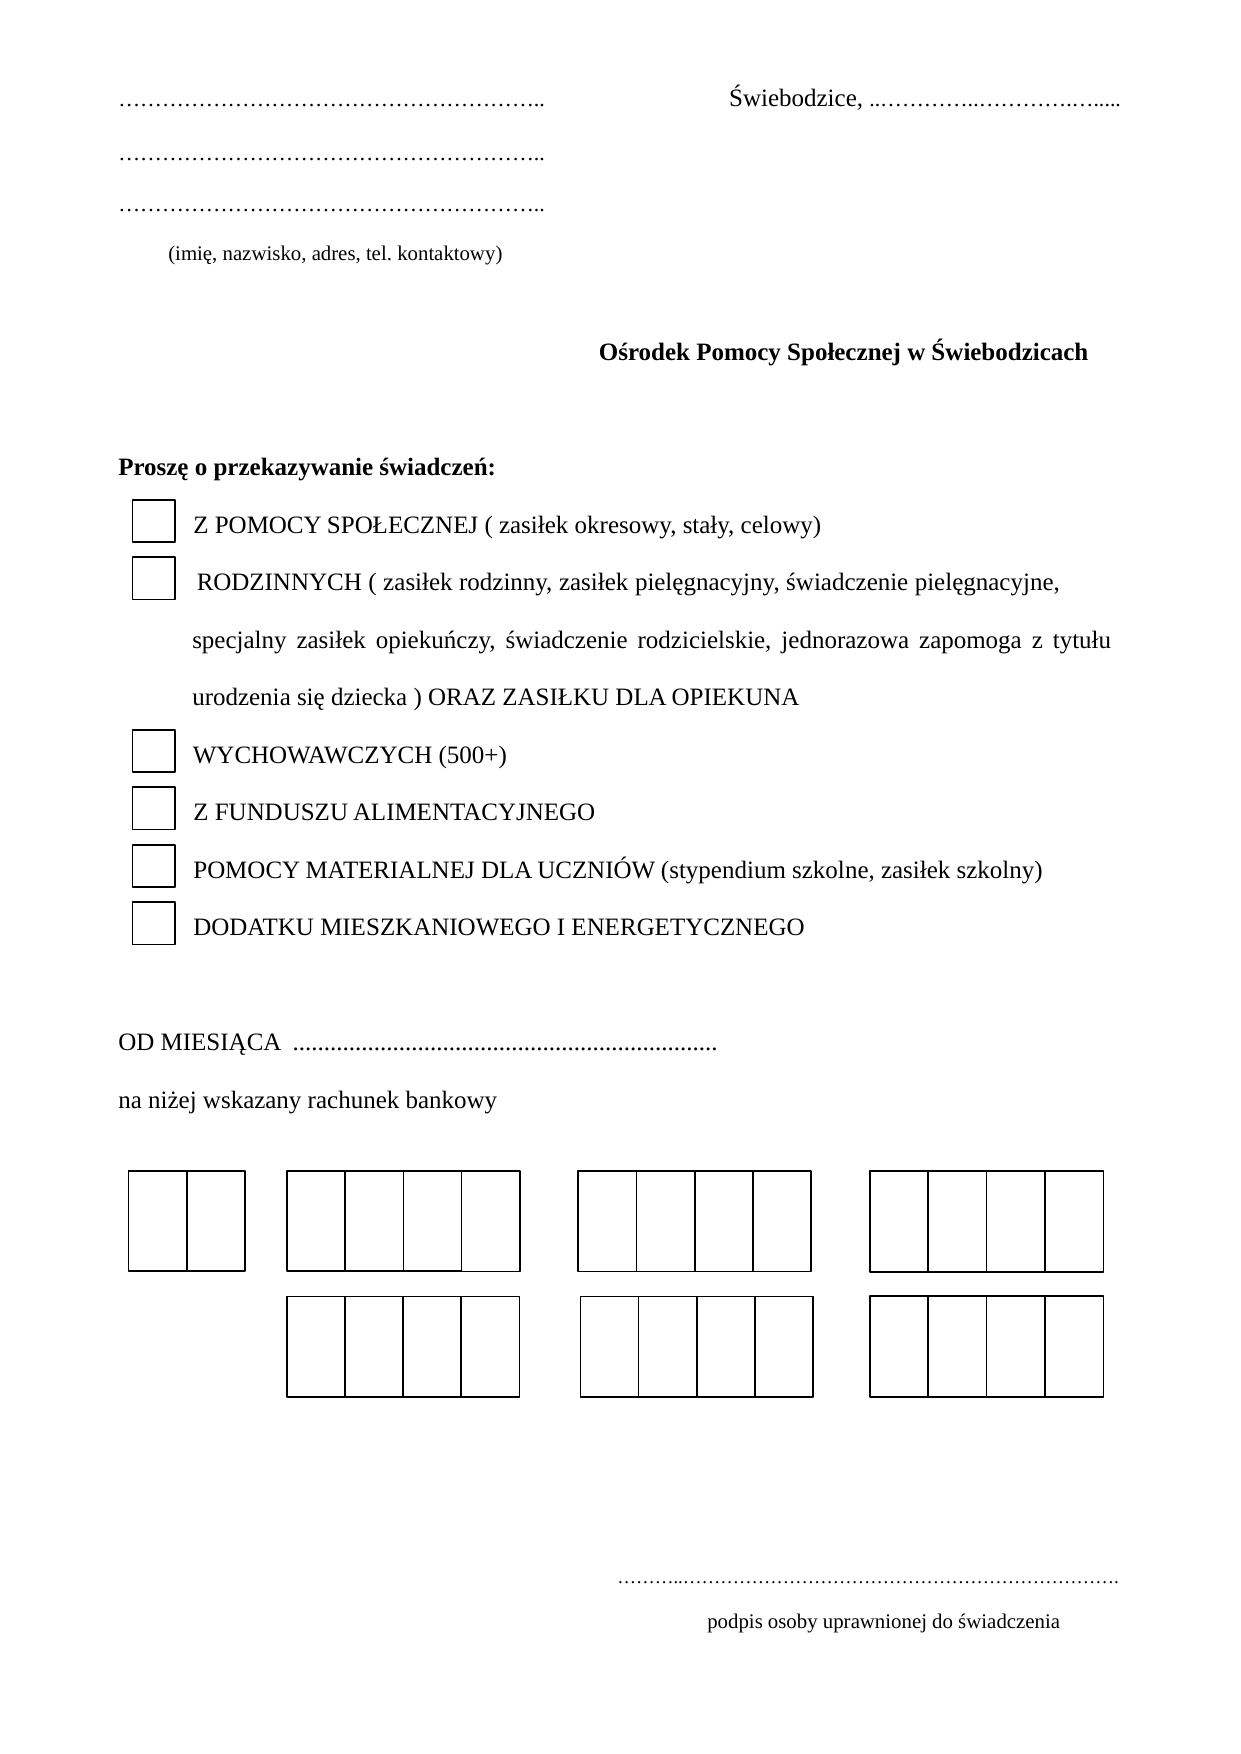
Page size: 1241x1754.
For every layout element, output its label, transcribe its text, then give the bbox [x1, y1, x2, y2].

text Ośrodek Pomocy Społecznej w Świebodzicach [118, 337, 1122, 366]
text podpis osoby uprawnionej do świadczenia [118, 1609, 1122, 1633]
text Z POMOCY SPOŁECZNEJ ( zasiłek okresowy, stały, celowy) [176, 510, 1122, 538]
text ………………………………………………….. Świebodzice, ..…………..………….…..... [118, 83, 1122, 111]
text na niżej wskazany rachunek bankowy [118, 1085, 1122, 1113]
text POMOCY MATERIALNEJ DLA UCZNIÓW (stypendium szkolne, zasiłek szkolny) [176, 855, 1122, 883]
text WYCHOWAWCZYCH (500+) [176, 740, 1122, 768]
text ………………………………………………….. [118, 140, 1122, 165]
text (imię, nazwisko, adres, tel. kontaktowy) [118, 241, 1122, 265]
text ………..……………………………………………………………. [118, 1526, 1122, 1588]
text RODZINNYCH ( zasiłek rodzinny, zasiłek pielęgnacyjny, świadczenie pielęgnacyjne, specjalny zasiłek opiekuńczy, świadczenie rodzicielskie, jednorazowa zapomoga z tytułu urodzenia się dziecka ) ORAZ ZASIŁKU DLA OPIEKUNA [118, 567, 1122, 711]
text Z FUNDUSZU ALIMENTACYJNEGO [176, 797, 1122, 826]
text OD MIESIĄCA .................................................................... [118, 1027, 1122, 1056]
text Proszę o przekazywanie świadczeń: [118, 452, 1122, 481]
text ………………………………………………….. [118, 191, 1122, 216]
text DODATKU MIESZKANIOWEGO I ENERGETYCZNEGO [176, 912, 1122, 941]
